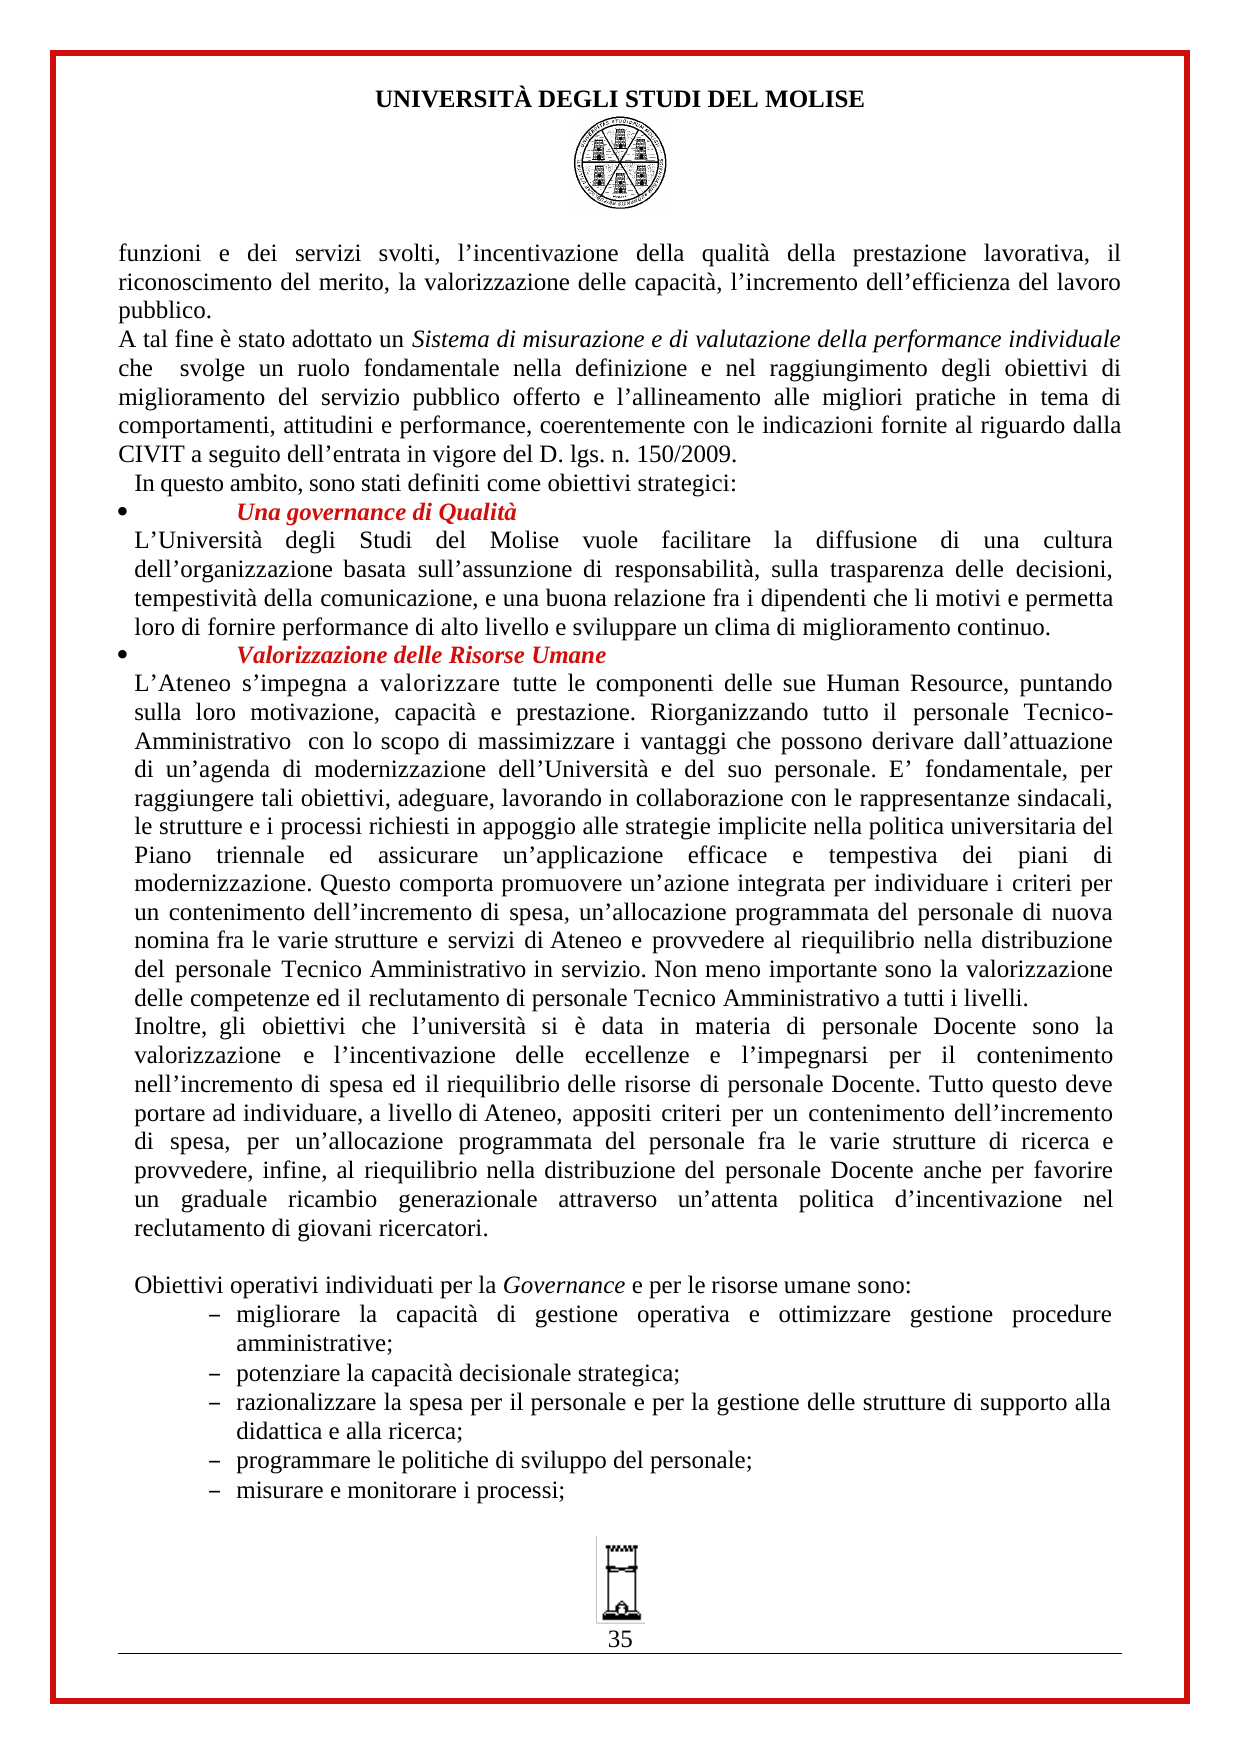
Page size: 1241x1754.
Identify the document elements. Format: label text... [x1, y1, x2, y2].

text Obiettivi operativi individuati per la Governance e per le risorse umane sono: [134, 1270, 1118, 1299]
text A tal fine è stato adottato un Sistema di misurazione e di valutazione della performance individuale che svolge un ruolo fondamentale nella definizione e nel raggiungimento degli obiettivi di miglioramento del servizio pubblico offerto e l’allineamento alle migliori pratiche in tema di comportamenti, attitudini e performance, coerentemente con le indicazioni fornite al riguardo dalla CIVIT a seguito dell’entrata in vigore del D. lgs. n. 150/2009. [118, 324, 1122, 468]
list Una governance di Qualità [118, 497, 1124, 525]
list misurare e monitorare i processi; [207, 1476, 1113, 1504]
text L’Università degli Studi del Molise vuole facilitare la diffusione di una cultura dell’organizzazione basata sull’assunzione di responsabilità, sulla trasparenza delle decisioni, tempestività della comunicazione, e una buona relazione fra i dipendenti che li motivi e permetta loro di fornire performance di alto livello e sviluppare un clima di miglioramento continuo. [134, 525, 1113, 640]
text In questo ambito, sono stati definiti come obiettivi strategici: [134, 468, 1118, 497]
text Inoltre, gli obiettivi che l’università si è data in materia di personale Docente sono la valorizzazione e l’incentivazione delle eccellenze e l’impegnarsi per il contenimento nell’incremento di spesa ed il riequilibrio delle risorse di personale Docente. Tutto questo deve portare ad individuare, a livello di Ateneo, appositi criteri per un contenimento dell’incremento di spesa, per un’allocazione programmata del personale fra le varie strutture di ricerca e provvedere, infine, al riequilibrio nella distribuzione del personale Docente anche per favorire un graduale ricambio generazionale attraverso un’attenta politica d’incentivazione nel reclutamento di giovani ricercatori. [134, 1011, 1113, 1241]
list potenziare la capacità decisionale strategica; [207, 1358, 1113, 1387]
list migliorare la capacità di gestione operativa e ottimizzare gestione procedure amministrative; [207, 1300, 1113, 1357]
list programmare le politiche di sviluppo del personale; [207, 1446, 1113, 1475]
text L’Ateneo s’impegna a valorizzare tutte le componenti delle sue Human Resource, puntando sulla loro motivazione, capacità e prestazione. Riorganizzando tutto il personale Tecnico- Amministrativo con lo scopo di massimizzare i vantaggi che possono derivare dall’attuazione di un’agenda di modernizzazione dell’Università e del suo personale. E’ fondamentale, per raggiungere tali obiettivi, adeguare, lavorando in collaborazione con le rappresentanze sindacali, le strutture e i processi richiesti in appoggio alle strategie implicite nella politica universitaria del Piano triennale ed assicurare un’applicazione efficace e tempestiva dei piani di modernizzazione. Questo comporta promuovere un’azione integrata per individuare i criteri per un contenimento dell’incremento di spesa, un’allocazione programmata del personale di nuova nomina fra le varie strutture e servizi di Ateneo e provvedere al riequilibrio nella distribuzione del personale Tecnico Amministrativo in servizio. Non meno importante sono la valorizzazione delle competenze ed il reclutamento di personale Tecnico Amministrativo a tutti i livelli. [134, 669, 1113, 1011]
list razionalizzare la spesa per il personale e per la gestione delle strutture di supporto alla didattica e alla ricerca; [207, 1388, 1113, 1445]
text funzioni e dei servizi svolti, l’incentivazione della qualità della prestazione lavorativa, il riconoscimento del merito, la valorizzazione delle capacità, l’incremento dell’efficienza del lavoro pubblico. [118, 238, 1122, 324]
list Valorizzazione delle Risorse Umane [118, 640, 1124, 669]
